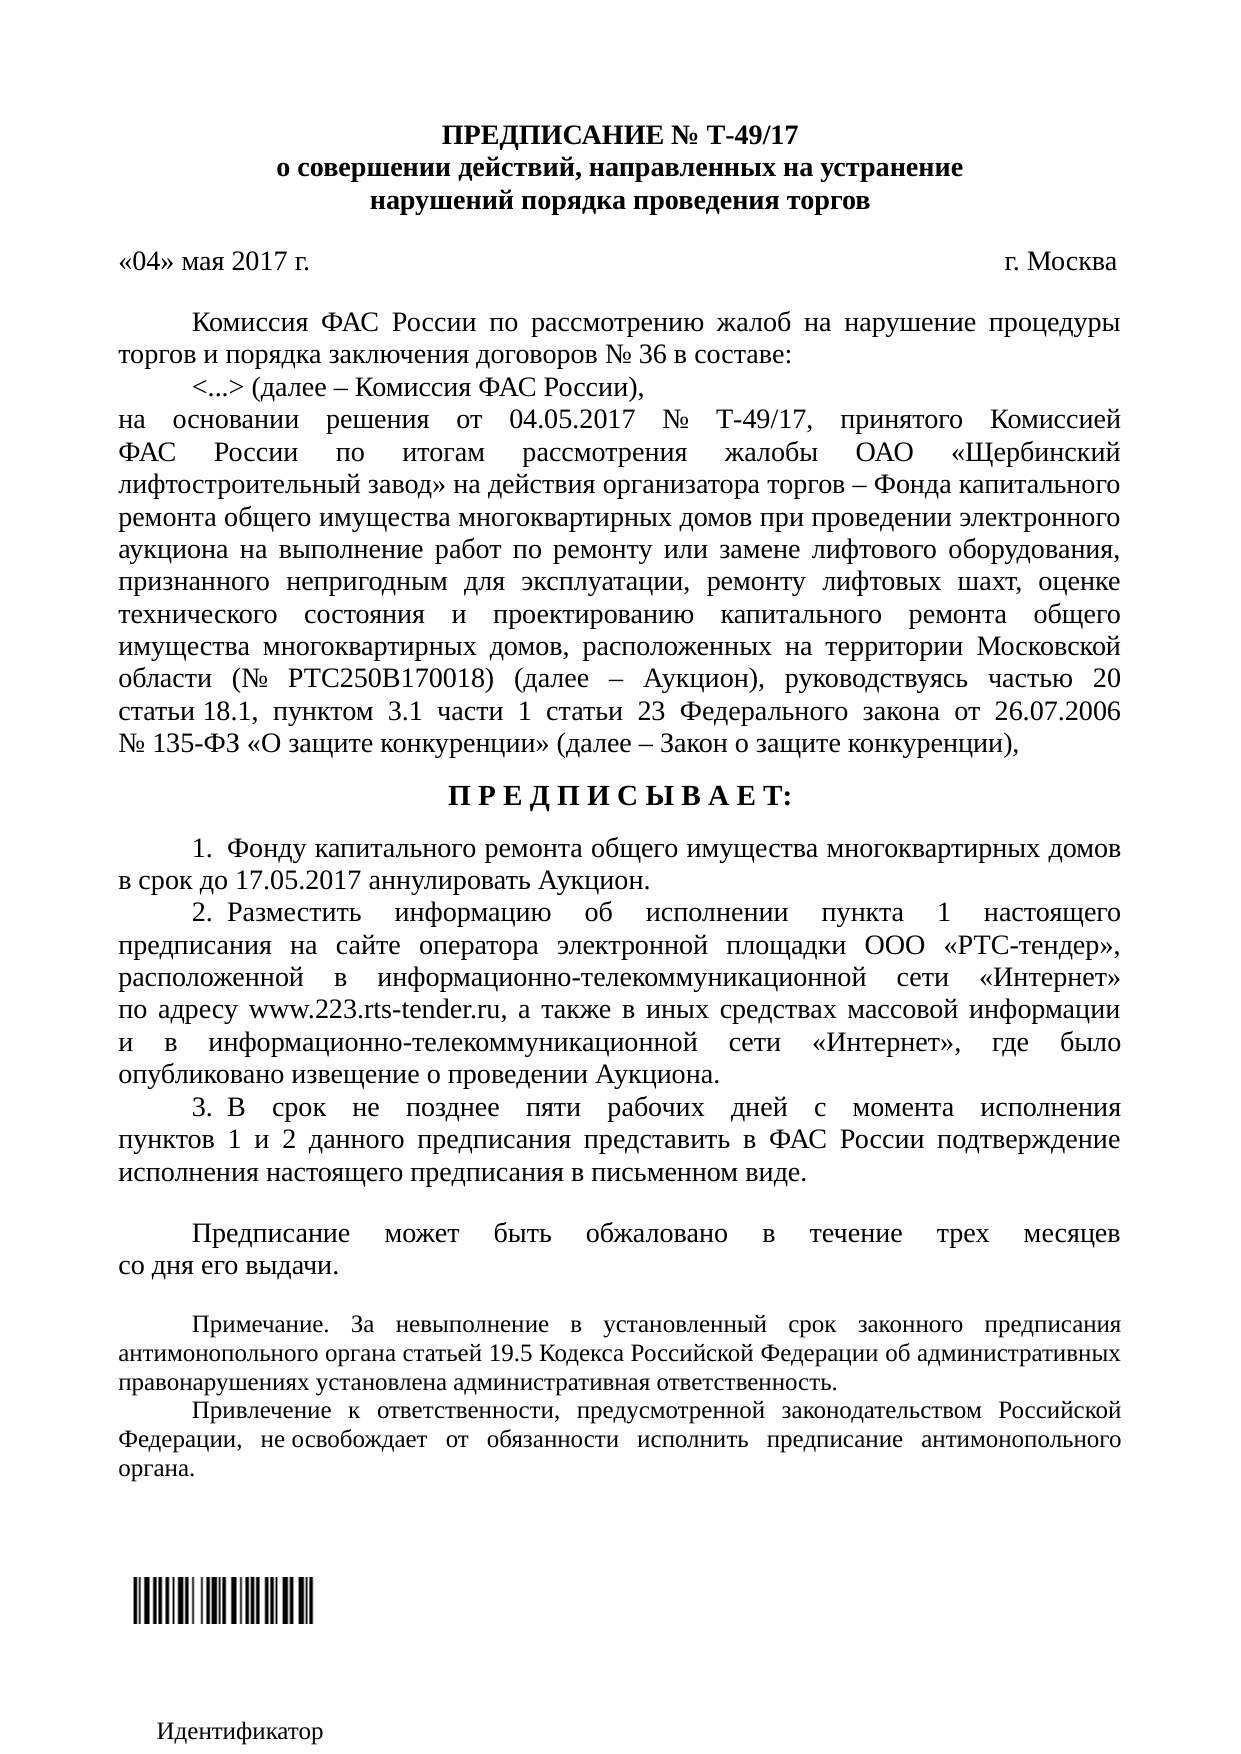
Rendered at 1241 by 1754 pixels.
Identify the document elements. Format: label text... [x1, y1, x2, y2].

text Примечание. За невыполнение в установленный срок законного предписания антимонопольного органа статьей 19.5 Кодекса Российской Федерации об административных правонарушениях установлена административная ответственность. [118, 1309, 1122, 1396]
text на основании решения от 04.05.2017 № Т-49/17, принятого Комиссией ФАС России по итогам рассмотрения жалобы ОАО «Щербинский лифтостроительный завод» на действия организатора торгов – Фонда капитального ремонта общего имущества многоквартирных домов при проведении электронного аукциона на выполнение работ по ремонту или замене лифтового оборудования, признанного непригодным для эксплуатации, ремонту лифтовых шахт, оценке технического состояния и проектированию капитального ремонта общего имущества многоквартирных домов, расположенных на территории Московской области (№ РТС250В170018) (далее – Аукцион), руководствуясь частью 20 статьи 18.1, пунктом 3.1 части 1 статьи 23 Федерального закона от 26.07.2006 № 135-ФЗ «О защите конкуренции» (далее – Закон о защите конкуренции), [118, 402, 1122, 759]
text <...> (далее – Комиссия ФАС России), [118, 370, 1122, 402]
text 1. Фонду капитального ремонта общего имущества многоквартирных домов в срок до 17.05.2017 аннулировать Аукцион. [118, 831, 1122, 895]
text Комиссия ФАС России по рассмотрению жалоб на нарушение процедуры торгов и порядка заключения договоров № 36 в составе: [118, 305, 1122, 370]
picture [118, 1577, 331, 1624]
text ПРЕДПИСАНИЕ № Т-49/17 о совершении действий, направленных на устранение [118, 118, 1122, 183]
text 3. В срок не позднее пяти рабочих дней с момента исполнения пунктов 1 и 2 данного предписания представить в ФАС России подтверждение исполнения настоящего предписания в письменном виде. [118, 1090, 1122, 1187]
text «04» мая 2017 г. г. Москва [118, 244, 1122, 276]
text Привлечение к ответственности, предусмотренной законодательством Российской Федерации, не освобождает от обязанности исполнить предписание антимонопольного органа. [118, 1396, 1122, 1482]
text П Р Е Д П И С Ы В А Е Т: [118, 778, 1122, 811]
text нарушений порядка проведения торгов [118, 183, 1122, 215]
text Предписание может быть обжаловано в течение трех месяцев со дня его выдачи. [118, 1216, 1122, 1281]
text 2. Разместить информацию об исполнении пункта 1 настоящего предписания на сайте оператора электронной площадки ООО «РТС-тендер», расположенной в информационно-телекоммуникационной сети «Интернет» по адресу www.223.rts-tender.ru, а также в иных средствах массовой информации и в информационно-телекоммуникационной сети «Интернет», где было опубликовано извещение о проведении Аукциона. [118, 895, 1122, 1090]
